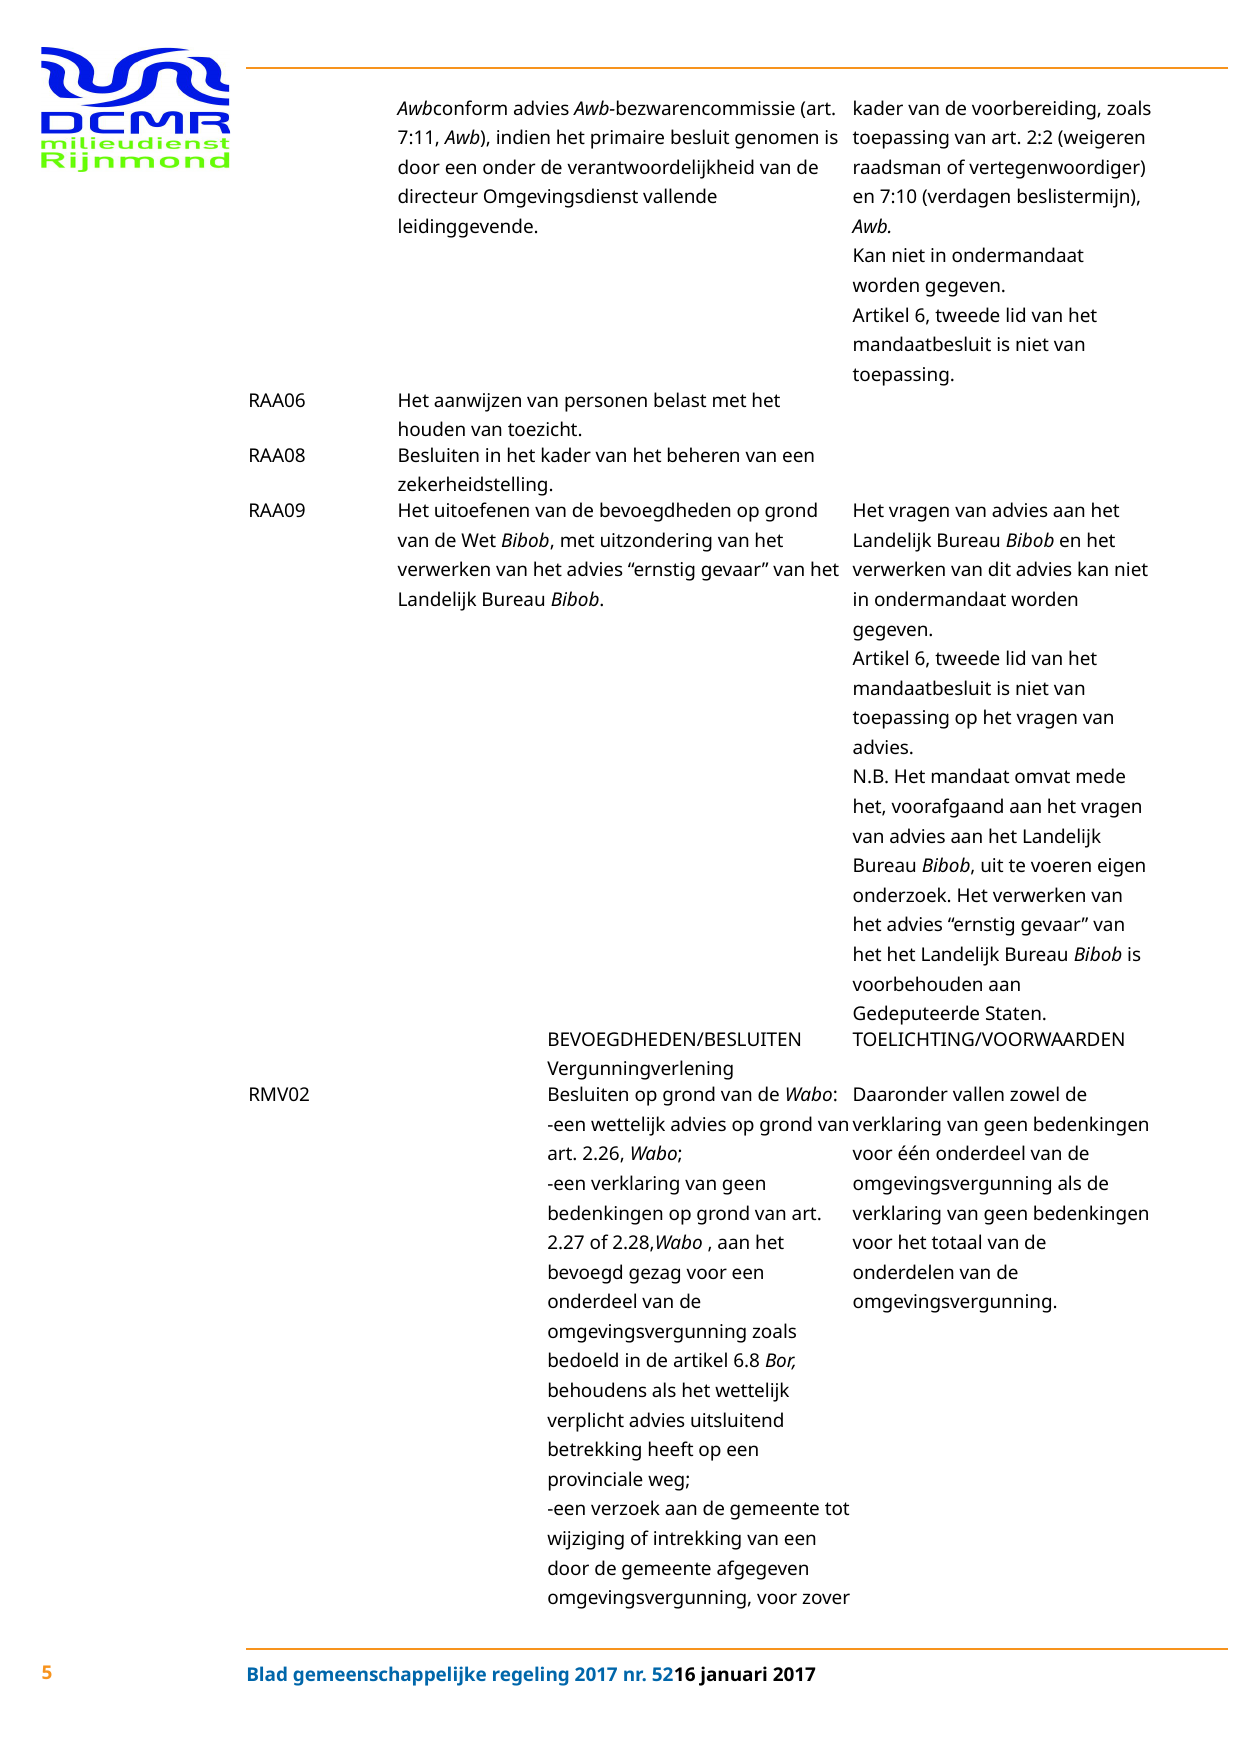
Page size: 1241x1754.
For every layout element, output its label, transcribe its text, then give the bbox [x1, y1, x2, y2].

table_cell [248, 1026, 547, 1081]
table_cell Awbconform advies Awb-bezwarencommissie (art. 7:11, Awb), indien het primaire besluit genomen is door een onder de verantwoordelijkheid van de directeur Omgevingsdienst vallende leidinggevende. [398, 95, 852, 387]
table_cell Het vragen van advies aan het Landelijk Bureau Bibob en het verwerken van dit advies kan niet in ondermandaat worden gegeven. Artikel 6, tweede lid van het mandaatbesluit is niet van toepassing op het vragen van advies. N.B. Het mandaat omvat mede het, voorafgaand aan het vragen van advies aan het Landelijk Bureau Bibob, uit te voeren eigen onderzoek. Het verwerken van het advies “ernstig gevaar” van het het Landelijk Bureau Bibob is voorbehouden aan Gedeputeerde Staten. [853, 498, 1152, 1026]
table_cell RAA09 [248, 498, 397, 1026]
table_cell BEVOEGDHEDEN/BESLUITEN Vergunningverlening [547, 1026, 852, 1081]
table_cell [853, 387, 1152, 442]
table_cell Besluiten op grond van de Wabo: -een wettelijk advies op grond van art. 2.26, Wabo; -een verklaring van geen bedenkingen op grond van art. 2.27 of 2.28,Wabo , aan het bevoegd gezag voor een onderdeel van de omgevingsvergunning zoals bedoeld in de artikel 6.8 Bor, behoudens als het wettelijk verplicht advies uitsluitend betrekking heeft op een provinciale weg; -een verzoek aan de gemeente tot wijziging of intrekking van een door de gemeente afgegeven omgevingsvergunning, voor zover [547, 1081, 852, 1610]
table_cell kader van de voorbereiding, zoals toepassing van art. 2:2 (weigeren raadsman of vertegenwoordiger) en 7:10 (verdagen beslistermijn), Awb. Kan niet in ondermandaat worden gegeven. Artikel 6, tweede lid van het mandaatbesluit is niet van toepassing. [853, 95, 1152, 387]
table_cell Het aanwijzen van personen belast met het houden van toezicht. [398, 387, 852, 442]
table_cell [248, 95, 397, 387]
table_cell RAA08 [248, 442, 397, 497]
table_cell RAA06 [248, 387, 397, 442]
picture [41, 47, 231, 172]
table_cell Het uitoefenen van de bevoegdheden op grond van de Wet Bibob, met uitzondering van het verwerken van het advies “ernstig gevaar” van het Landelijk Bureau Bibob. [398, 498, 852, 1026]
table_cell Besluiten in het kader van het beheren van een zekerheidstelling. [398, 442, 852, 497]
table_cell TOELICHTING/VOORWAARDEN [853, 1026, 1152, 1081]
table_cell RMV02 [248, 1081, 547, 1610]
table_cell [853, 442, 1152, 497]
table_cell Daaronder vallen zowel de verklaring van geen bedenkingen voor één onderdeel van de omgevingsvergunning als de verklaring van geen bedenkingen voor het totaal van de onderdelen van de omgevingsvergunning. [853, 1081, 1152, 1610]
